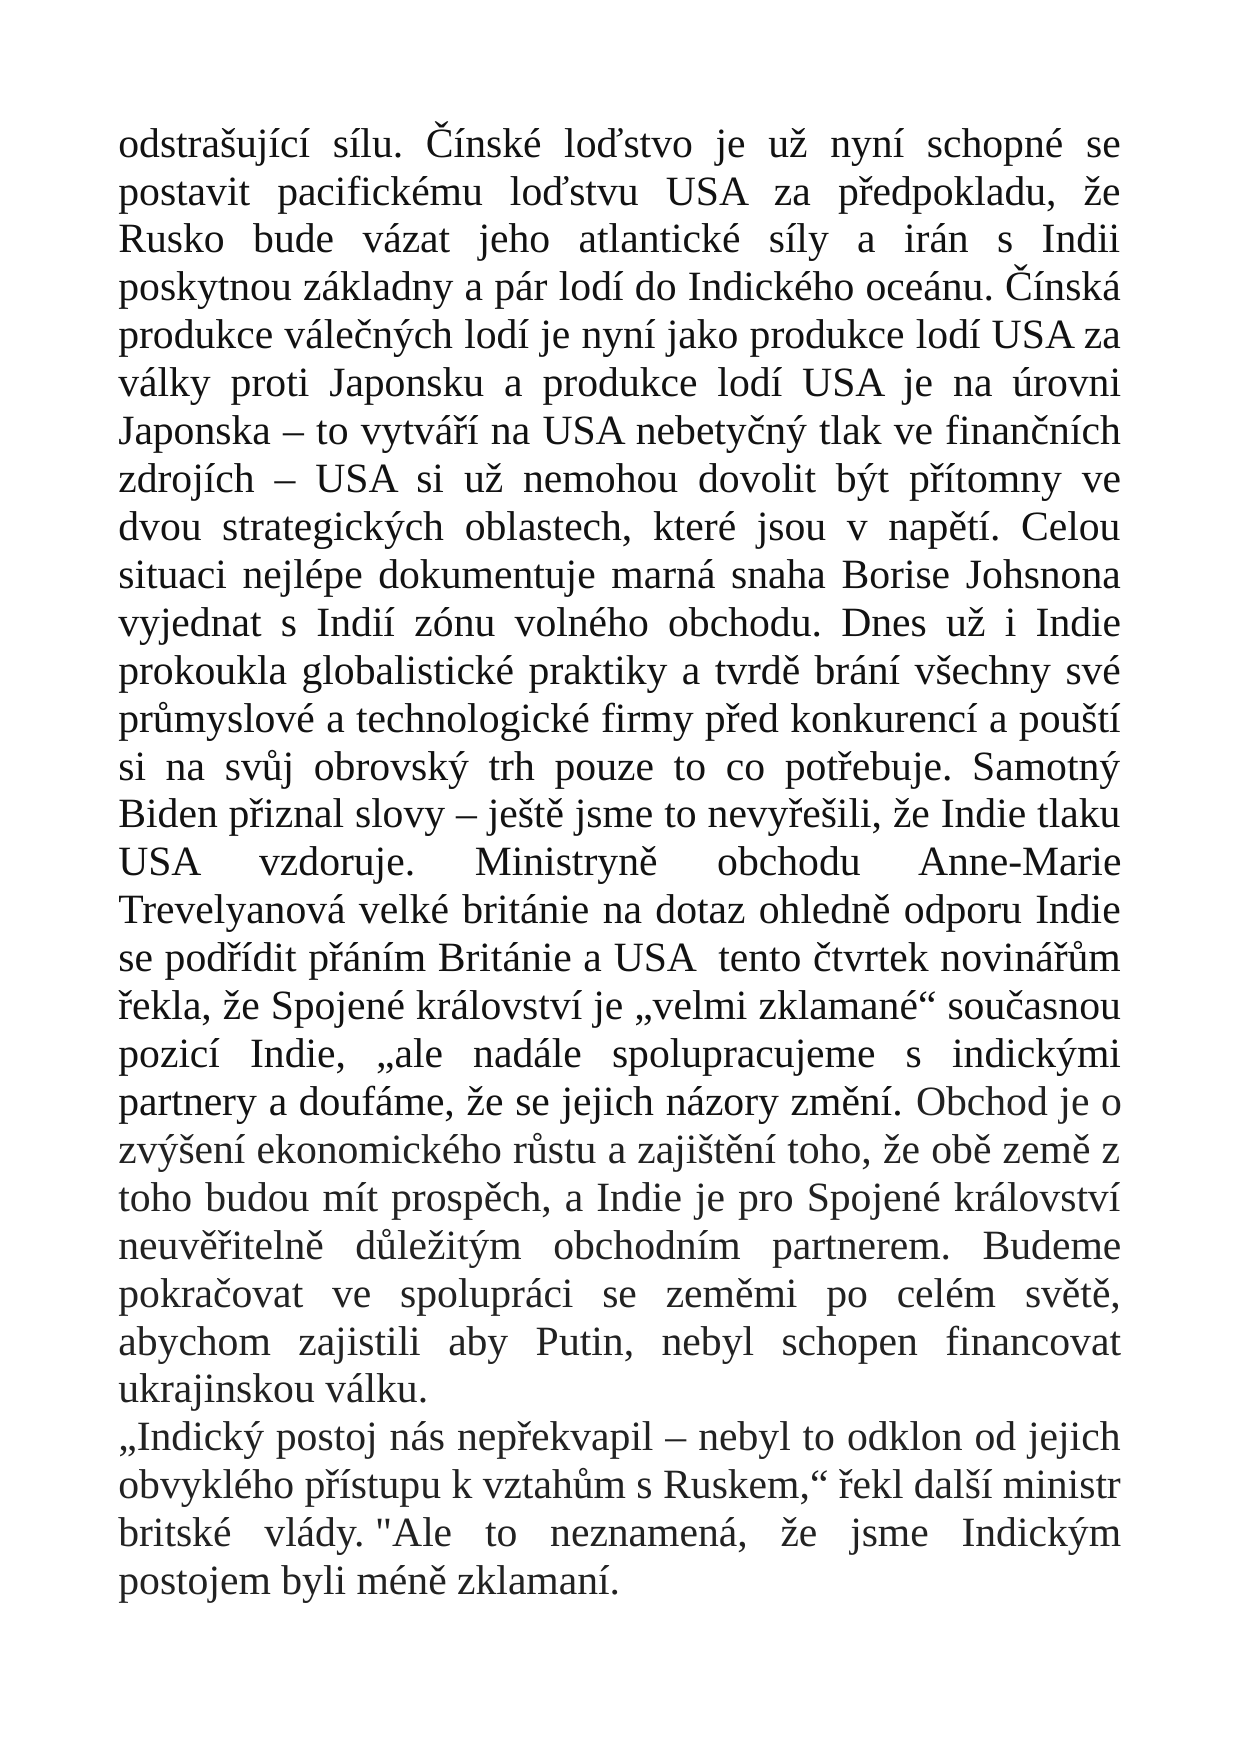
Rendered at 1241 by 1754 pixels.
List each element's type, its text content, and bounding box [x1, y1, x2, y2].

text „Indický postoj nás nepřekvapil – nebyl to odklon od jejich obvyklého přístupu k vztahům s Ruskem,“ řekl další ministr britské vlády. "Ale to neznamená, že jsme Indickým postojem byli méně zklamaní. [118, 1412, 1122, 1603]
text odstrašující sílu. Čínské loďstvo je už nyní schopné se postavit pacifickému loďstvu USA za předpokladu, že Rusko bude vázat jeho atlantické síly a irán s Indii poskytnou základny a pár lodí do Indického oceánu. Čínská produkce válečných lodí je nyní jako produkce lodí USA za války proti Japonsku a produkce lodí USA je na úrovni Japonska – to vytváří na USA nebetyčný tlak ve finančních zdrojích – USA si už nemohou dovolit být přítomny ve dvou strategických oblastech, které jsou v napětí. Celou situaci nejlépe dokumentuje marná snaha Borise Johsnona vyjednat s Indií zónu volného obchodu. Dnes už i Indie prokoukla globalistické praktiky a tvrdě brání všechny své průmyslové a technologické firmy před konkurencí a pouští si na svůj obrovský trh pouze to co potřebuje. Samotný Biden přiznal slovy – ještě jsme to nevyřešili, že Indie tlaku USA vzdoruje. Ministryně obchodu Anne-Marie Trevelyanová velké británie na dotaz ohledně odporu Indie se podřídit přáním Británie a USA tento čtvrtek novinářům řekla, že Spojené království je „velmi zklamané“ současnou pozicí Indie, „ale nadále spolupracujeme s indickými partnery a doufáme, že se jejich názory změní. Obchod je o zvýšení ekonomického růstu a zajištění toho, že obě země z toho budou mít prospěch, a Indie je pro Spojené království neuvěřitelně důležitým obchodním partnerem. Budeme pokračovat ve spolupráci se zeměmi po celém světě, abychom zajistili aby Putin, nebyl schopen financovat ukrajinskou válku. [118, 118, 1122, 1412]
